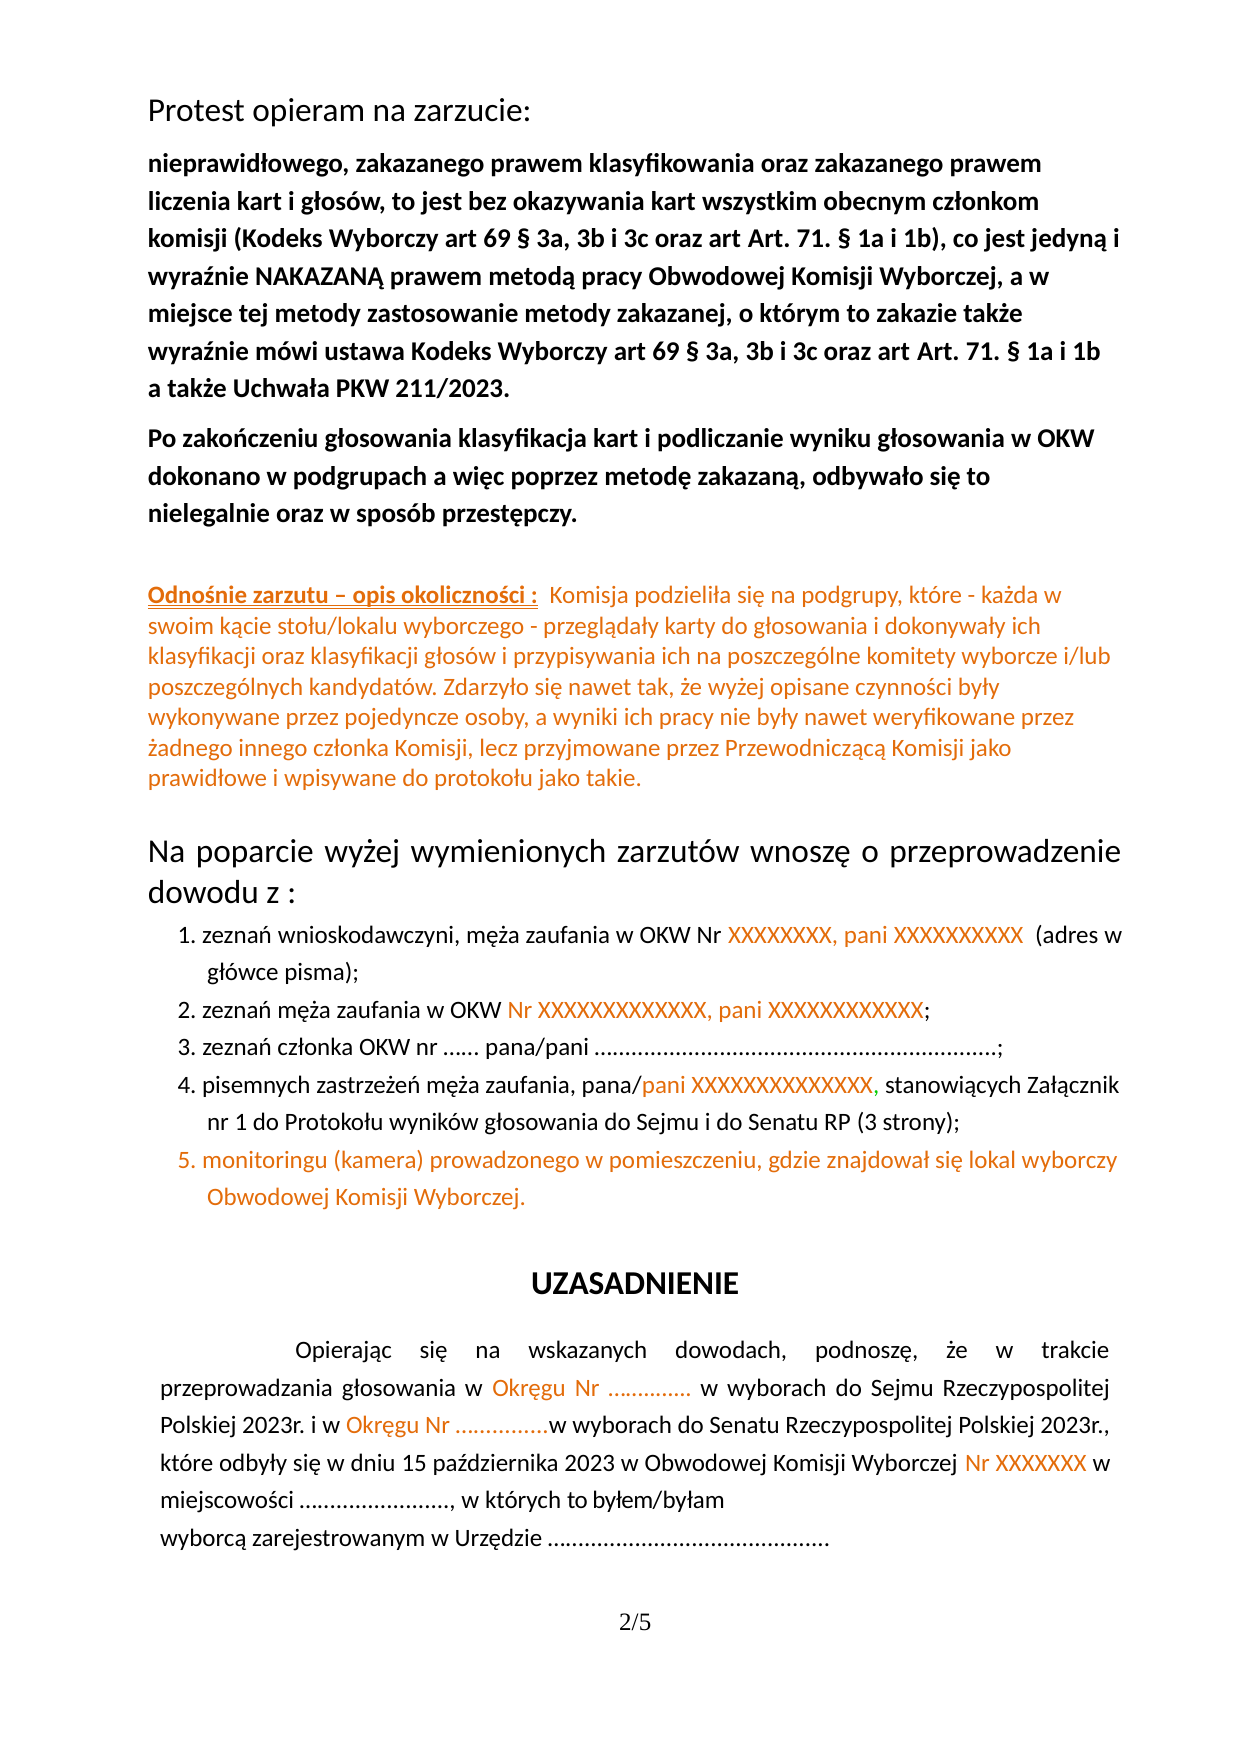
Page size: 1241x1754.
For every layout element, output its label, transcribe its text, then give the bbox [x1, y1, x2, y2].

text Opierając się na wskazanych dowodach, podnoszę, że w trakcie przeprowadzania głosowania w Okręgu Nr …........... w wyborach do Sejmu Rzeczypospolitej Polskiej 2023r. i w Okręgu Nr …............w wyborach do Senatu Rzeczypospolitej Polskiej 2023r., które odbyły się w dniu 15 października 2023 w Obwodowej Komisji Wyborczej Nr XXXXXXX w miejscowości …....................., w których to byłem/byłam [160, 1328, 1110, 1515]
text 1. zeznań wnioskodawczyni, męża zaufania w OKW Nr XXXXXXXX, pani XXXXXXXXXX (adres w główce pisma); [177, 912, 1122, 987]
text Odnośnie zarzutu – opis okoliczności : Komisja podzieliła się na podgrupy, które - każda w swoim kącie stołu/lokalu wyborczego - przeglądały karty do głosowania i dokonywały ich klasyfikacji oraz klasyfikacji głosów i przypisywania ich na poszczególne komitety wyborcze i/lub poszczególnych kandydatów. Zdarzyło się nawet tak, że wyżej opisane czynności były wykonywane przez pojedyncze osoby, a wyniki ich pracy nie były nawet weryfikowane przez żadnego innego członka Komisji, lecz przyjmowane przez Przewodniczącą Komisji jako prawidłowe i wpisywane do protokołu jako takie. [148, 579, 1122, 793]
text Po zakończeniu głosowania klasyfikacja kart i podliczanie wyniku głosowania w OKW dokonano w podgrupach a więc poprzez metodę zakazaną, odbywało się to nielegalnie oraz w sposób przestępczy. [148, 417, 1122, 529]
text 2. zeznań męża zaufania w OKW Nr XXXXXXXXXXXXX, pani XXXXXXXXXXXX; [177, 987, 1122, 1024]
text nieprawidłowego, zakazanego prawem klasyfikowania oraz zakazanego prawem liczenia kart i głosów, to jest bez okazywania kart wszystkim obecnym członkom komisji (Kodeks Wyborczy art 69 § 3a, 3b i 3c oraz art Art. 71. § 1a i 1b), co jest jedyną i wyraźnie NAKAZANĄ prawem metodą pracy Obwodowej Komisji Wyborczej, a w miejsce tej metody zastosowanie metody zakazanej, o którym to zakazie także wyraźnie mówi ustawa Kodeks Wyborczy art 69 § 3a, 3b i 3c oraz art Art. 71. § 1a i 1b a także Uchwała PKW 211/2023. [148, 142, 1122, 404]
text wyborcą zarejestrowanym w Urzędzie ….......................................... [160, 1515, 1110, 1553]
text 3. zeznań członka OKW nr …... pana/pani ….............................................................; [177, 1024, 1122, 1062]
text Na poparcie wyżej wymienionych zarzutów wnoszę o przeprowadzenie dowodu z : [148, 831, 1122, 912]
text 4. pisemnych zastrzeżeń męża zaufania, pana/pani XXXXXXXXXXXXXX, stanowiących Załącznik nr 1 do Protokołu wyników głosowania do Sejmu i do Senatu RP (3 strony); [177, 1062, 1122, 1137]
text 5. monitoringu (kamera) prowadzonego w pomieszczeniu, gdzie znajdował się lokal wyborczy Obwodowej Komisji Wyborczej. [177, 1137, 1122, 1212]
text Protest opieram na zarzucie: [148, 89, 1122, 129]
text UZASADNIENIE [148, 1262, 1122, 1303]
